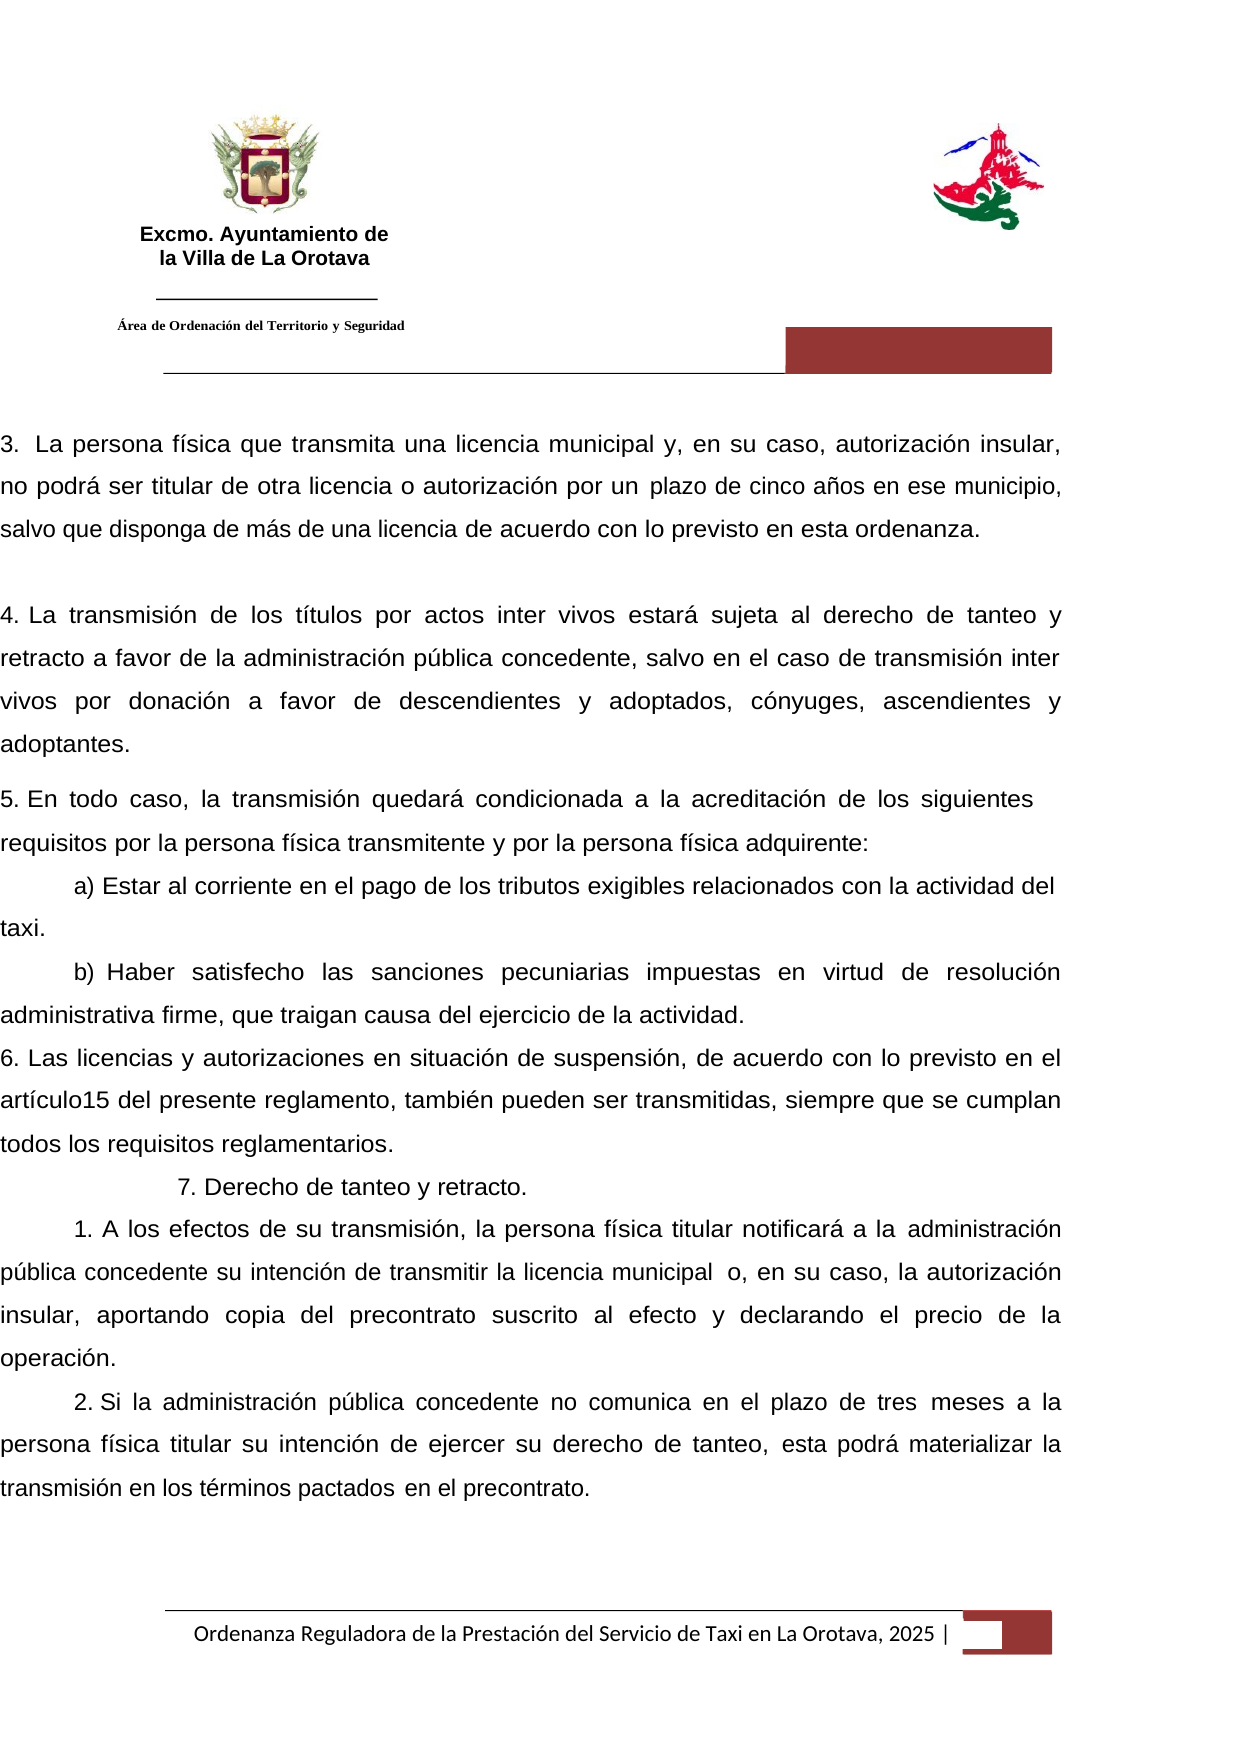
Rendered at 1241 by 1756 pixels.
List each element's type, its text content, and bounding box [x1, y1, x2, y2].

list Derecho de tanteo y retracto. [177, 1172, 1093, 1200]
list La persona física que transmita una licencia municipal y, en su caso, autorización insular, no podrá ser titular de otra licencia o autorización por un plazo de cinco años en ese municipio, salvo que disponga de más de una licencia de acuerdo con lo previsto en esta ordenanza. [0, 429, 1063, 542]
list A los efectos de su transmisión, la persona física titular notificará a la administración pública concedente su intención de transmitir la licencia municipal o, en su caso, la autorización insular, aportando copia del precontrato suscrito al efecto y declarando el precio de la operación. [0, 1215, 1062, 1372]
list Si la administración pública concedente no comunica en el plazo de tres meses a la persona física titular su intención de ejercer su derecho de tanteo, esta podrá materializar la transmisión en los términos pactados en el precontrato. [0, 1387, 1062, 1501]
list Estar al corriente en el pago de los tributos exigibles relacionados con la actividad del taxi. [0, 872, 1055, 942]
list Las licencias y autorizaciones en situación de suspensión, de acuerdo con lo previsto en el artículo15 del presente reglamento, también pueden ser transmitidas, siempre que se cumplan todos los requisitos reglamentarios. [0, 1043, 1063, 1157]
list La transmisión de los títulos por actos inter vivos estará sujeta al derecho de tanteo y retracto a favor de la administración pública concedente, salvo en el caso de transmisión inter vivos por donación a favor de descendientes y adoptados, cónyuges, ascendientes y adoptantes. [0, 601, 1063, 758]
list En todo caso, la transmisión quedará condicionada a la acreditación de los siguientes requisitos por la persona física transmitente y por la persona física adquirente: [0, 785, 1034, 856]
list Haber satisfecho las sanciones pecuniarias impuestas en virtud de resolución administrativa firme, que traigan causa del ejercicio de la actividad. [0, 958, 1062, 1028]
